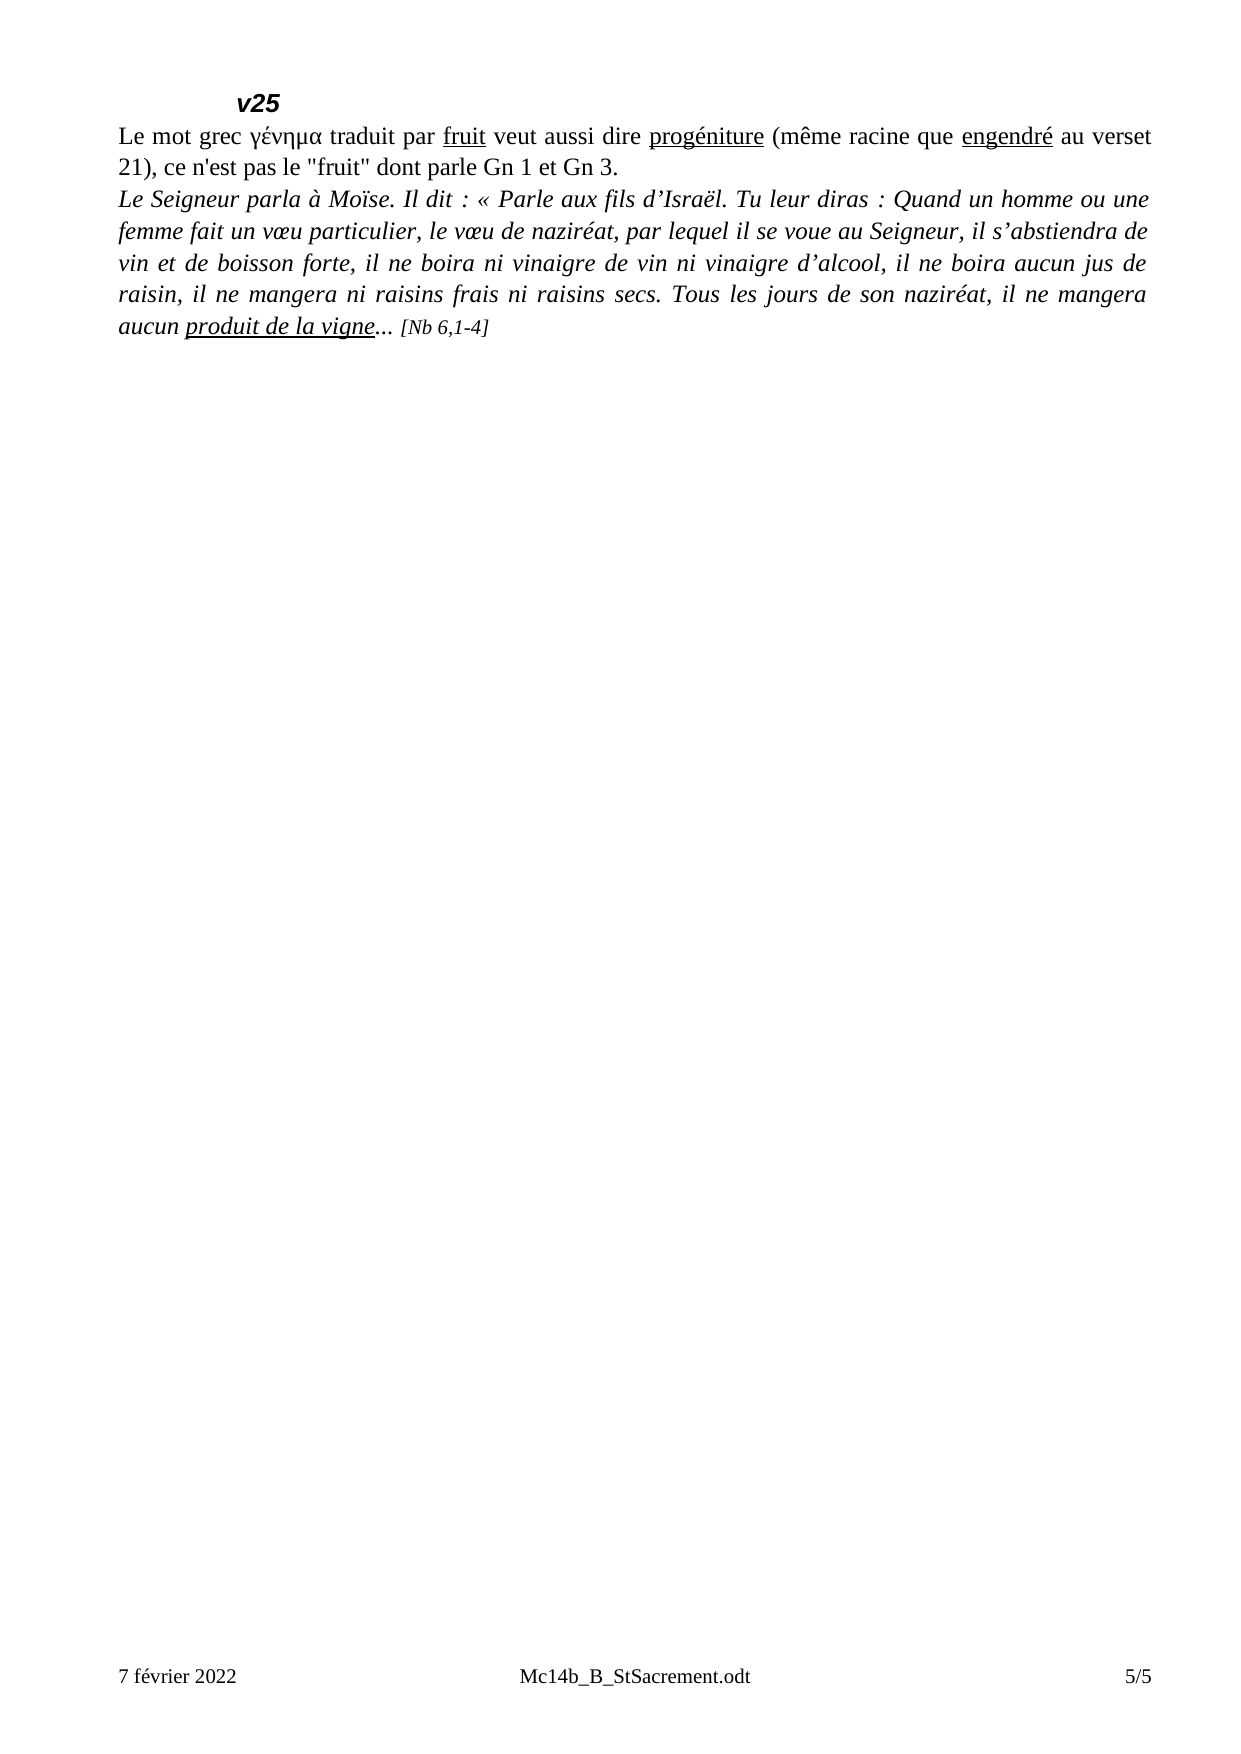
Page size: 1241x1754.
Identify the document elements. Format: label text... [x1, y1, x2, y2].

subtitle v25 [236, 88, 1152, 117]
text Le mot grec γένημα traduit par fruit veut aussi dire progéniture (même racine que engendré au verset 21), ce n'est pas le "fruit" dont parle Gn 1 et Gn 3. [118, 122, 1152, 181]
text Le Seigneur parla à Moïse. Il dit : « Parle aux fils d’Israël. Tu leur diras : Quand un homme ou une femme fait un vœu particulier, le vœu de naziréat, par lequel il se voue au Seigneur, il s’abstiendra de vin et de boisson forte, il ne boira ni vinaigre de vin ni vinaigre d’alcool, il ne boira aucun jus de raisin, il ne mangera ni raisins frais ni raisins secs. Tous les jours de son naziréat, il ne mangera aucun produit de la vigne... [Nb 6,1-4] [118, 185, 1152, 340]
